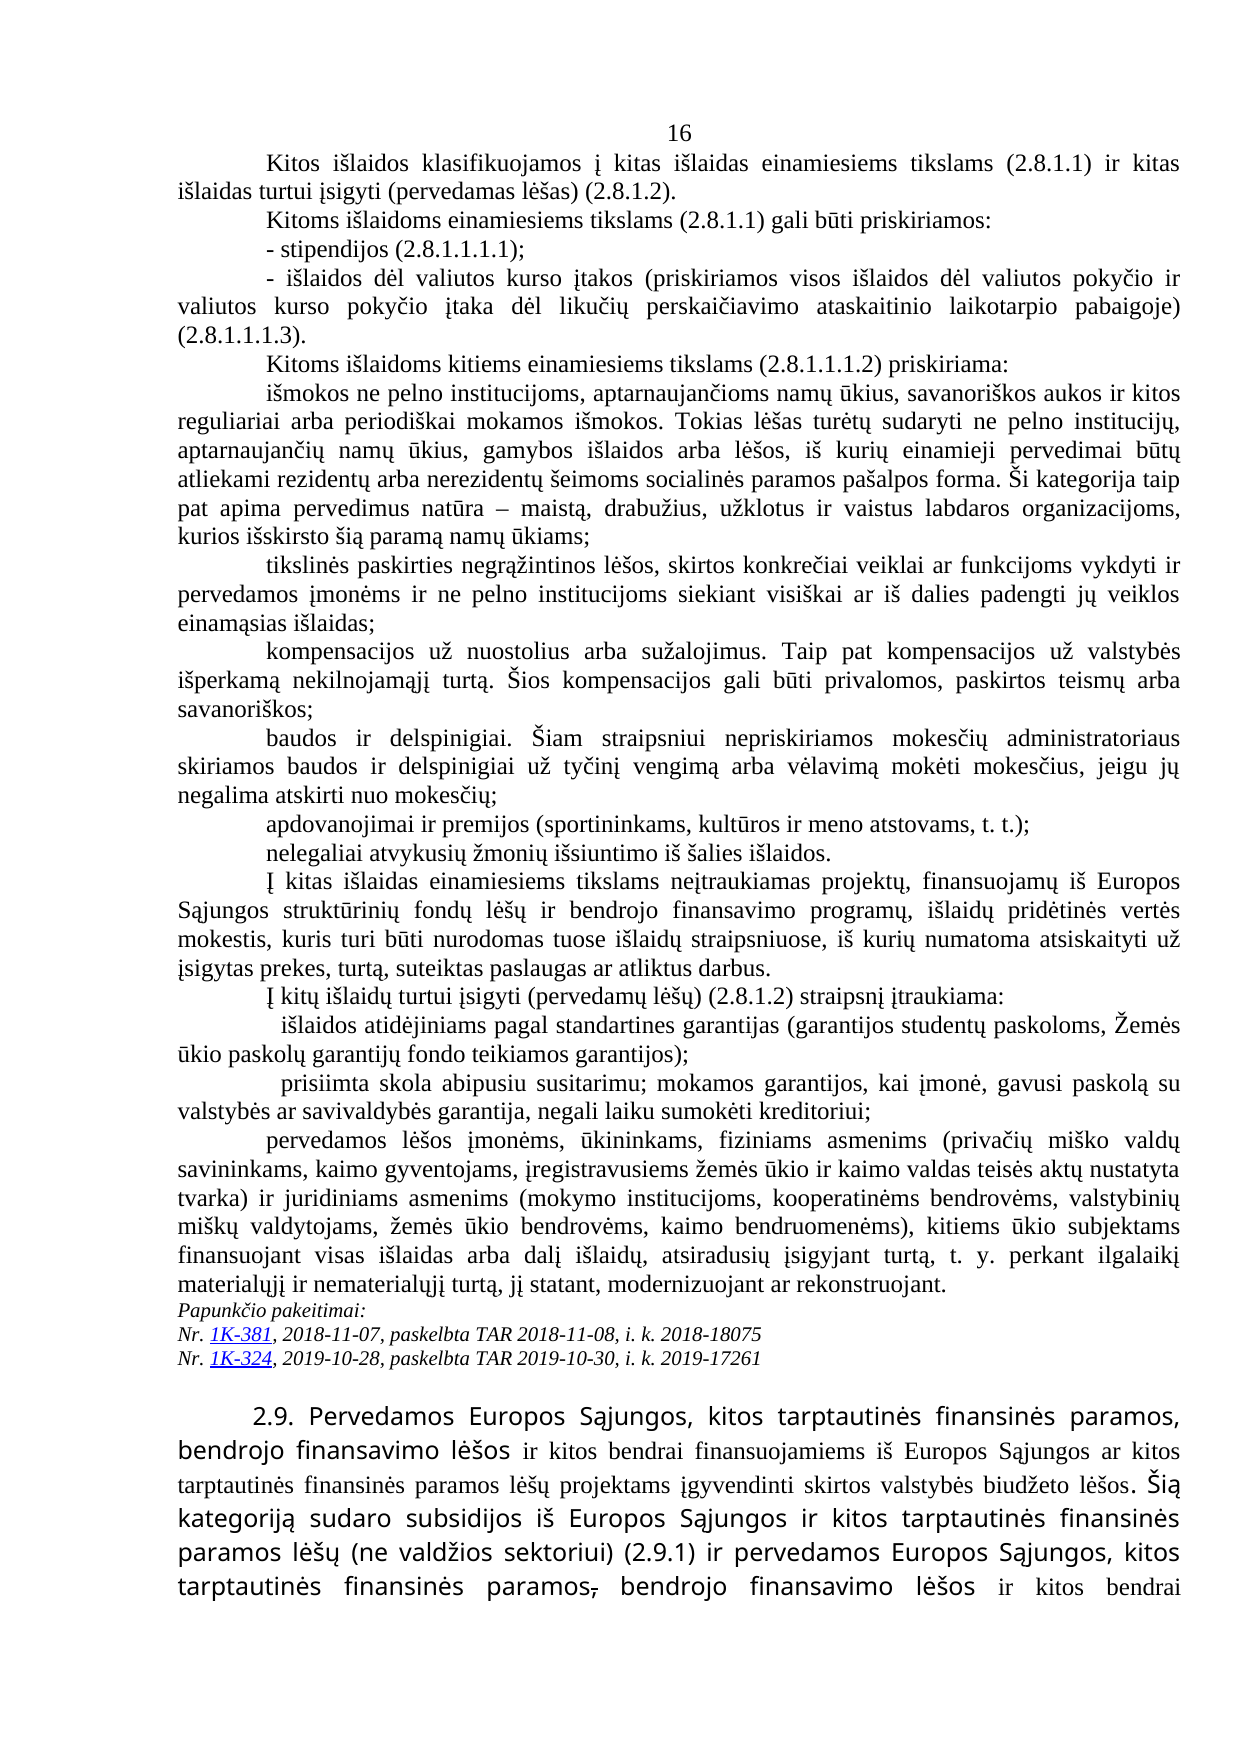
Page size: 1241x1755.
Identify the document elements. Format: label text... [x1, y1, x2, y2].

text prisiimta skola abipusiu susitarimu; mokamos garantijos, kai įmonė, gavusi paskolą su valstybės ar savivaldybės garantija, negali laiku sumokėti kreditoriui; [177, 1068, 1181, 1125]
text Nr. 1K-324, 2019-10-28, paskelbta TAR 2019-10-30, i. k. 2019-17261 [177, 1346, 1181, 1370]
text išlaidos atidėjiniams pagal standartines garantijas (garantijos studentų paskoloms, Žemės ūkio paskolų garantijų fondo teikiamos garantijos); [177, 1010, 1181, 1068]
text tikslinės paskirties negrąžintinos lėšos, skirtos konkrečiai veiklai ar funkcijoms vykdyti ir pervedamos įmonėms ir ne pelno institucijoms siekiant visiškai ar iš dalies padengti jų veiklos einamąsias išlaidas; [177, 550, 1181, 636]
text kompensacijos už nuostolius arba sužalojimus. Taip pat kompensacijos už valstybės išperkamą nekilnojamąjį turtą. Šios kompensacijos gali būti privalomos, paskirtos teismų arba savanoriškos; [177, 636, 1181, 723]
text Kitoms išlaidoms einamiesiems tikslams (2.8.1.1) gali būti priskiriamos: [177, 205, 1181, 234]
text - stipendijos (2.8.1.1.1.1); [177, 234, 1181, 263]
text nelegaliai atvykusių žmonių išsiuntimo iš šalies išlaidos. [177, 838, 1181, 866]
text pervedamos lėšos įmonėms, ūkininkams, fiziniams asmenims (privačių miško valdų savininkams, kaimo gyventojams, įregistravusiems žemės ūkio ir kaimo valdas teisės aktų nustatyta tvarka) ir juridiniams asmenims (mokymo institucijoms, kooperatinėms bendrovėms, valstybinių miškų valdytojams, žemės ūkio bendrovėms, kaimo bendruomenėms), kitiems ūkio subjektams finansuojant visas išlaidas arba dalį išlaidų, atsiradusių įsigyjant turtą, t. y. perkant ilgalaikį materialųjį ir nematerialųjį turtą, jį statant, modernizuojant ar rekonstruojant. [177, 1125, 1181, 1298]
text apdovanojimai ir premijos (sportininkams, kultūros ir meno atstovams, t. t.); [177, 809, 1181, 838]
text Nr. 1K-381, 2018-11-07, paskelbta TAR 2018-11-08, i. k. 2018-18075 [177, 1322, 1181, 1346]
text Į kitų išlaidų turtui įsigyti (pervedamų lėšų) (2.8.1.2) straipsnį įtraukiama: [177, 981, 1181, 1010]
text Papunkčio pakeitimai: [177, 1298, 1181, 1322]
text - išlaidos dėl valiutos kurso įtakos (priskiriamos visos išlaidos dėl valiutos pokyčio ir valiutos kurso pokyčio įtaka dėl likučių perskaičiavimo ataskaitinio laikotarpio pabaigoje) (2.8.1.1.1.3). [177, 263, 1181, 349]
text Į kitas išlaidas einamiesiems tikslams neįtraukiamas projektų, finansuojamų iš Europos Sąjungos struktūrinių fondų lėšų ir bendrojo finansavimo programų, išlaidų pridėtinės vertės mokestis, kuris turi būti nurodomas tuose išlaidų straipsniuose, iš kurių numatoma atsiskaityti už įsigytas prekes, turtą, suteiktas paslaugas ar atliktus darbus. [177, 866, 1181, 981]
text Kitoms išlaidoms kitiems einamiesiems tikslams (2.8.1.1.1.2) priskiriama: [177, 349, 1181, 378]
text Kitos išlaidos klasifikuojamos į kitas išlaidas einamiesiems tikslams (2.8.1.1) ir kitas išlaidas turtui įsigyti (pervedamas lėšas) (2.8.1.2). [177, 148, 1181, 205]
text baudos ir delspinigiai. Šiam straipsniui nepriskiriamos mokesčių administratoriaus skiriamos baudos ir delspinigiai už tyčinį vengimą arba vėlavimą mokėti mokesčius, jeigu jų negalima atskirti nuo mokesčių; [177, 723, 1181, 809]
text 2.9. Pervedamos Europos Sąjungos, kitos tarptautinės finansinės paramos, bendrojo finansavimo lėšos ir kitos bendrai finansuojamiems iš Europos Sąjungos ar kitos tarptautinės finansinės paramos lėšų projektams įgyvendinti skirtos valstybės biudžeto lėšos. Šią kategoriją sudaro subsidijos iš Europos Sąjungos ir kitos tarptautinės finansinės paramos lėšų (ne valdžios sektoriui) (2.9.1) ir pervedamos Europos Sąjungos, kitos tarptautinės finansinės paramos, bendrojo finansavimo lėšos ir kitos bendrai [177, 1398, 1181, 1603]
text išmokos ne pelno institucijoms, aptarnaujančioms namų ūkius, savanoriškos aukos ir kitos reguliariai arba periodiškai mokamos išmokos. Tokias lėšas turėtų sudaryti ne pelno institucijų, aptarnaujančių namų ūkius, gamybos išlaidos arba lėšos, iš kurių einamieji pervedimai būtų atliekami rezidentų arba nerezidentų šeimoms socialinės paramos pašalpos forma. Ši kategorija taip pat apima pervedimus natūra – maistą, drabužius, užklotus ir vaistus labdaros organizacijoms, kurios išskirsto šią paramą namų ūkiams; [177, 378, 1181, 550]
